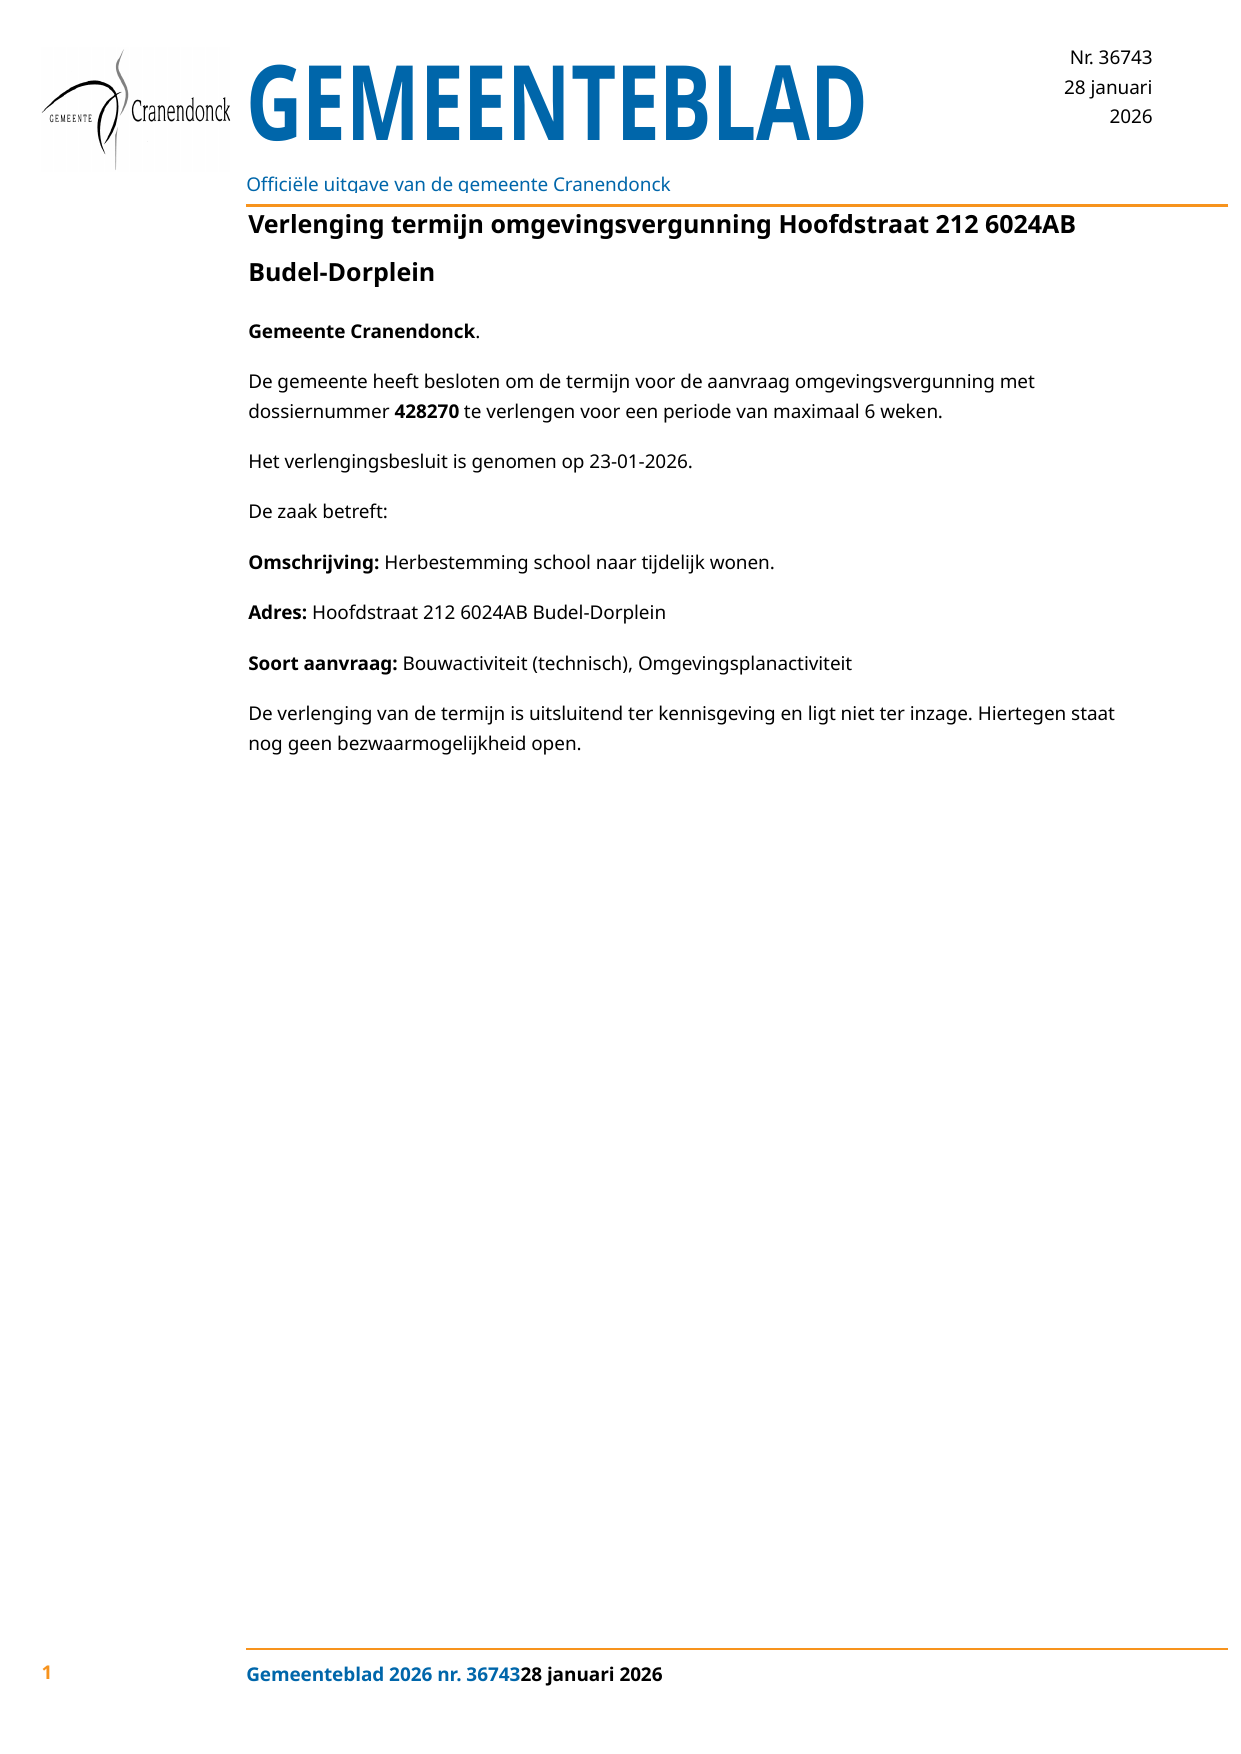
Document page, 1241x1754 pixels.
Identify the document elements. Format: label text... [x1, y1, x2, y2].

text De zaak betreft: [248, 499, 1152, 524]
text De verlenging van de termijn is uitsluitend ter kennisgeving en ligt niet ter inzage. Hiertegen staat nog geen bezwaarmogelijkheid open. [248, 700, 1152, 756]
picture [41, 47, 231, 172]
text Omschrijving: Herbestemming school naar tijdelijk wonen. [248, 549, 1152, 575]
text Verlenging termijn omgevingsvergunning Hoofdstraat 212 6024AB Budel-Dorplein [248, 207, 1152, 288]
text Soort aanvraag: Bouwactiviteit (technisch), Omgevingsplanactiviteit [248, 650, 1152, 676]
text De gemeente heeft besloten om de termijn voor de aanvraag omgevingsvergunning met dossiernummer 428270 te verlengen voor een periode van maximaal 6 weken. [248, 368, 1152, 424]
text Het verlengingsbesluit is genomen op 23-01-2026. [248, 448, 1152, 474]
text Gemeente Cranendonck. [248, 318, 1152, 344]
text Adres: Hoofdstraat 212 6024AB Budel-Dorplein [248, 599, 1152, 625]
